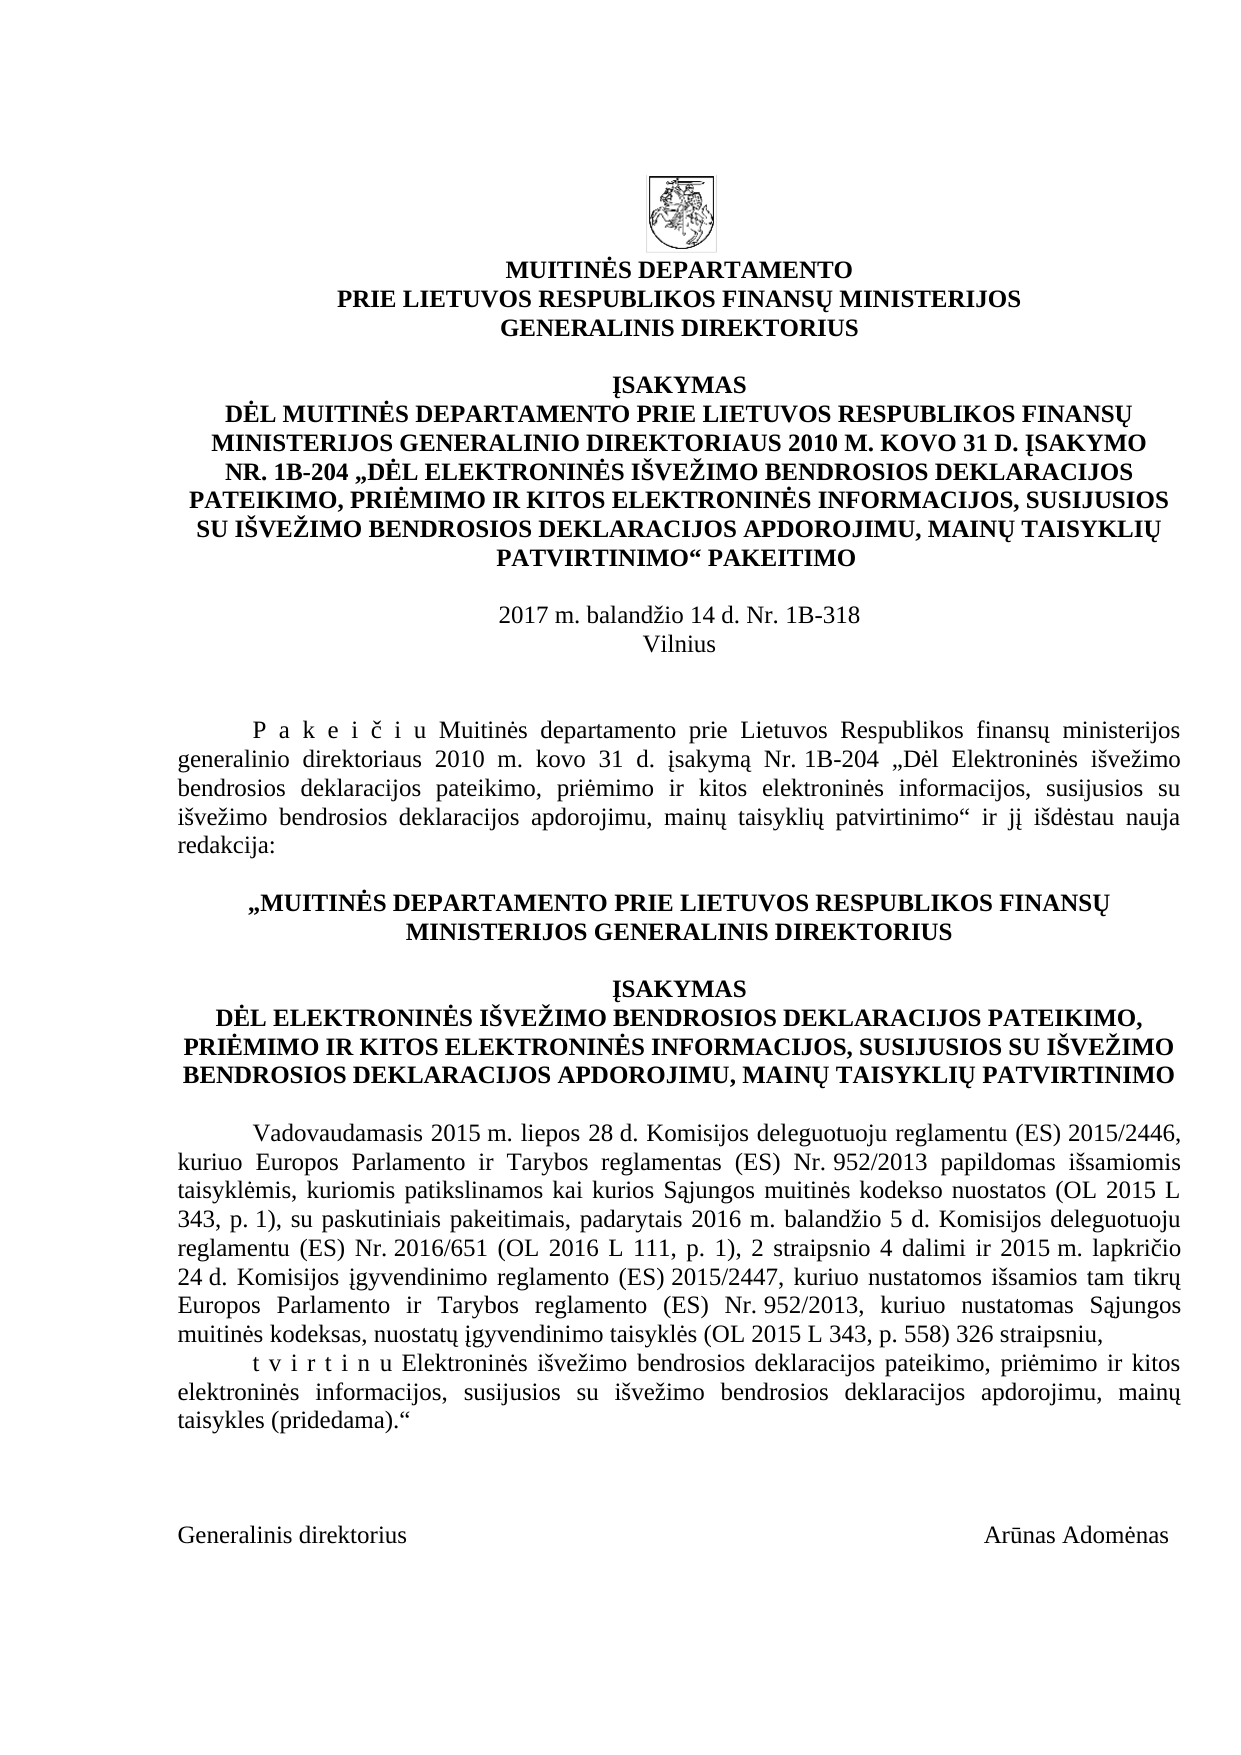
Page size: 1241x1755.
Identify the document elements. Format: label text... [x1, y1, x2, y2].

text t v i r t i n u Elektroninės išvežimo bendrosios deklaracijos pateikimo, priėmimo ir kitos elektroninės informacijos, susijusios su išvežimo bendrosios deklaracijos apdorojimu, mainų taisykles (pridedama).“ [177, 1348, 1181, 1434]
text 2017 m. balandžio 14 d. Nr. 1B-318 [177, 601, 1181, 629]
text ĮSAKYMAS [177, 974, 1181, 1003]
text MUITINĖS DEPARTAMENTO [177, 256, 1181, 284]
text DĖL ELEKTRONINĖS IŠVEŽIMO BENDROSIOS DEKLARACIJOS PATEIKIMO, PRIĖMIMO IR KITOS ELEKTRONINĖS INFORMACIJOS, SUSIJUSIOS SU IŠVEŽIMO BENDROSIOS DEKLARACIJOS APDOROJIMU, MAINŲ TAISYKLIŲ PATVIRTINIMO [177, 1003, 1181, 1089]
text „MUITINĖS DEPARTAMENTO PRIE LIETUVOS RESPUBLIKOS FINANSŲ MINISTERIJOS GENERALINIS DIREKTORIUS [177, 888, 1181, 946]
text GENERALINIS DIREKTORIUS [177, 313, 1181, 342]
text Vilnius [177, 629, 1181, 658]
text DĖL MUITINĖS DEPARTAMENTO PRIE LIETUVOS RESPUBLIKOS FINANSŲ MINISTERIJOS GENERALINIO DIREKTORIAUS 2010 M. KOVO 31 D. ĮSAKYMO NR. 1B-204 „DĖL ELEKTRONINĖS IŠVEŽIMO BENDROSIOS DEKLARACIJOS PATEIKIMO, PRIĖMIMO IR KITOS ELEKTRONINĖS INFORMACIJOS, SUSIJUSIOS SU IŠVEŽIMO BENDROSIOS DEKLARACIJOS APDOROJIMU, MAINŲ TAISYKLIŲ PATVIRTINIMO“ PAKEITIMO [177, 399, 1181, 572]
text Vadovaudamasis 2015 m. liepos 28 d. Komisijos deleguotuoju reglamentu (ES) 2015/2446, kuriuo Europos Parlamento ir Tarybos reglamentas (ES) Nr. 952/2013 papildomas išsamiomis taisyklėmis, kuriomis patikslinamos kai kurios Sąjungos muitinės kodekso nuostatos (OL 2015 L 343, p. 1), su paskutiniais pakeitimais, padarytais 2016 m. balandžio 5 d. Komisijos deleguotuoju reglamentu (ES) Nr. 2016/651 (OL 2016 L 111, p. 1), 2 straipsnio 4 dalimi ir 2015 m. lapkričio 24 d. Komisijos įgyvendinimo reglamento (ES) 2015/2447, kuriuo nustatomos išsamios tam tikrų Europos Parlamento ir Tarybos reglamento (ES) Nr. 952/2013, kuriuo nustatomas Sąjungos muitinės kodeksas, nuostatų įgyvendinimo taisyklės (OL 2015 L 343, p. 558) 326 straipsniu, [177, 1118, 1181, 1348]
text Generalinis direktorius Arūnas Adomėnas [177, 1521, 1181, 1549]
text ĮSAKYMAS [177, 371, 1181, 399]
text P a k e i č i u Muitinės departamento prie Lietuvos Respublikos finansų ministerijos generalinio direktoriaus 2010 m. kovo 31 d. įsakymą Nr. 1B-204 „Dėl Elektroninės išvežimo bendrosios deklaracijos pateikimo, priėmimo ir kitos elektroninės informacijos, susijusios su išvežimo bendrosios deklaracijos apdorojimu, mainų taisyklių patvirtinimo“ ir jį išdėstau nauja redakcija: [177, 716, 1181, 859]
text PRIE LIETUVOS RESPUBLIKOS FINANSŲ MINISTERIJOS [177, 284, 1181, 313]
